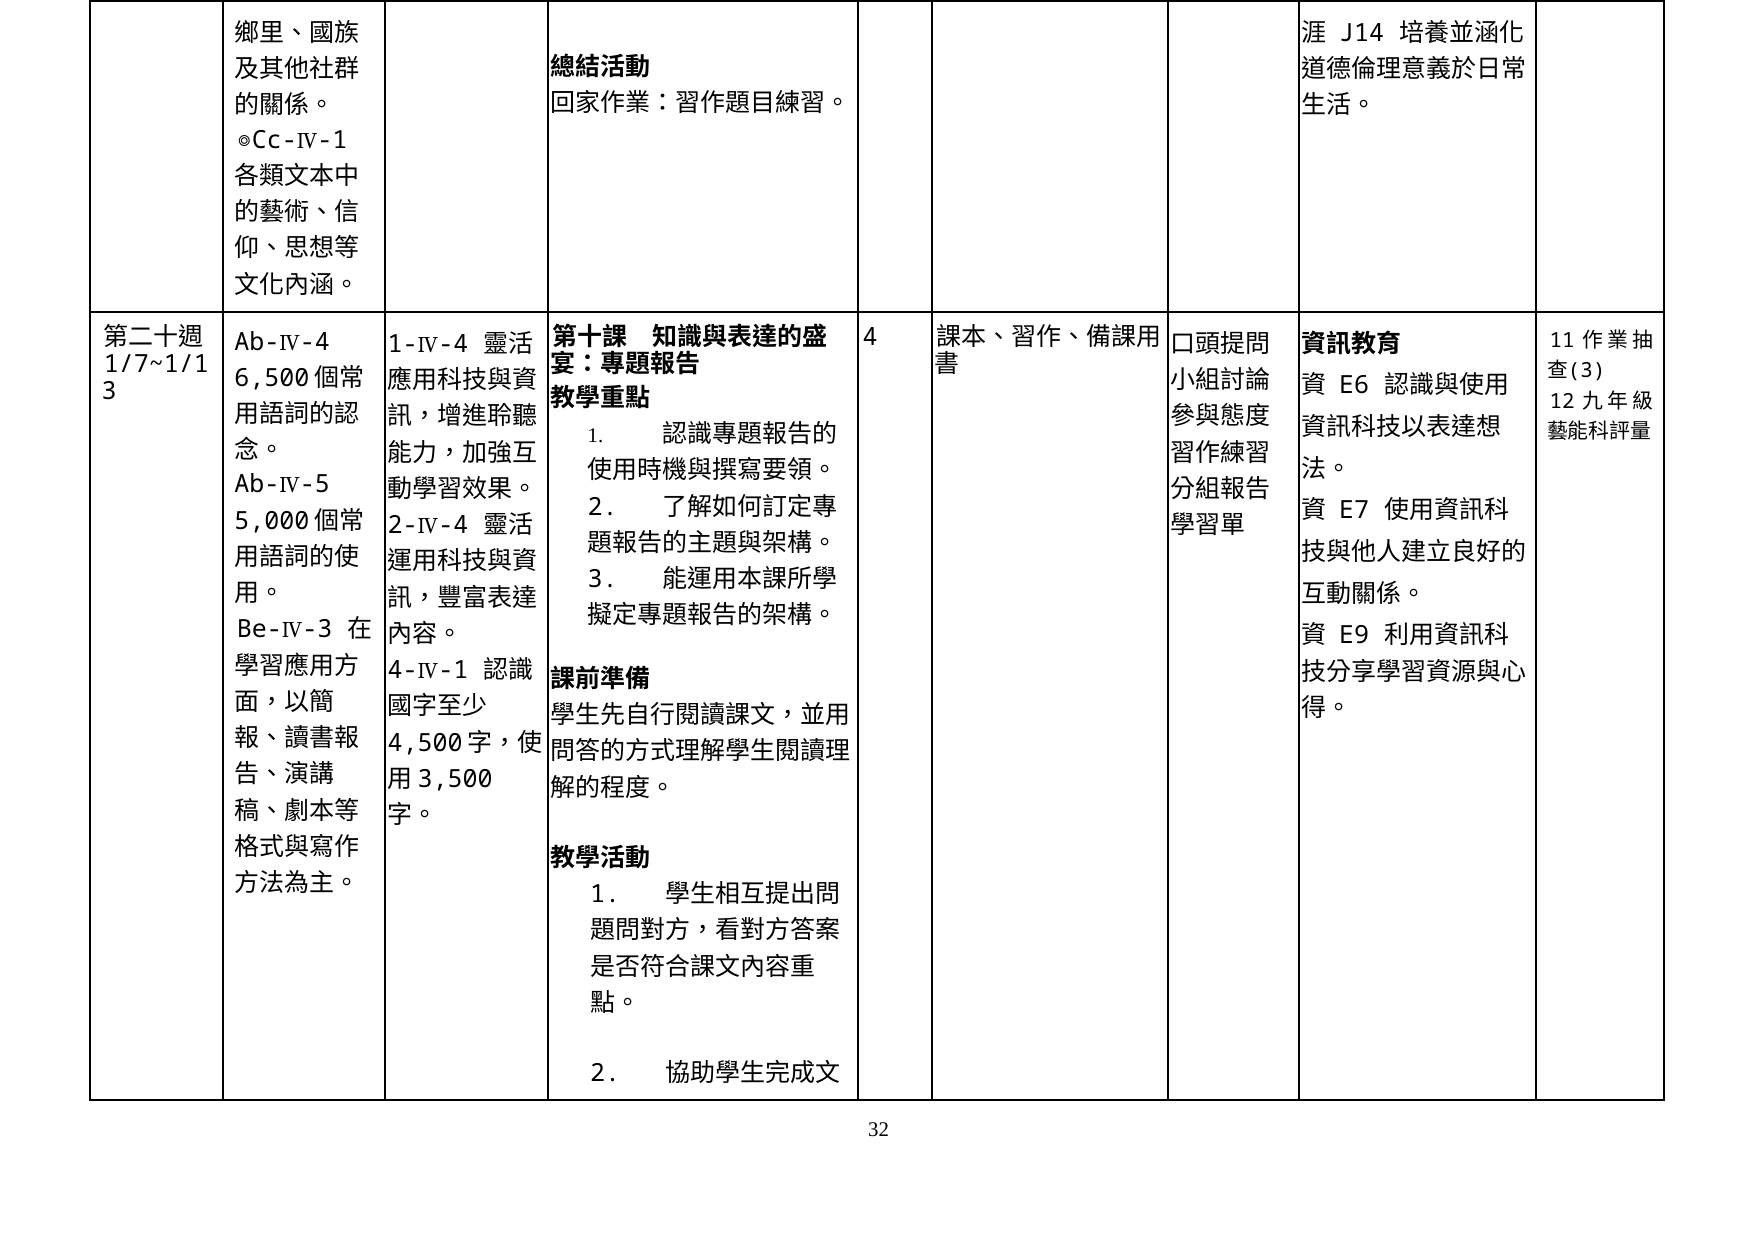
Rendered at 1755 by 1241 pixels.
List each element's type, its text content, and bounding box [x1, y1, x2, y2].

table_cell [386, 2, 547, 311]
table_cell [91, 2, 222, 311]
table_cell 口頭提問 小組討論 參與態度 習作練習 分組報告 學習單 [1169, 313, 1298, 1099]
table_cell [1169, 2, 1298, 311]
table_cell 第二十週 1/7~1/13 [91, 313, 222, 1099]
table_cell 資訊教育 資 E6 認識與使用資訊科技以表達想法。 資 E7 使用資訊科技與他人建立良好的互動關係。 資 E9 利用資訊科技分享學習資源與心得。 [1300, 313, 1535, 1099]
table_cell Ab-Ⅳ-4 6,500個常用語詞的認念。 Ab-Ⅳ-5 5,000個常用語詞的使用。 Be-Ⅳ-3 在學習應用方面，以簡報、讀書報告、演講稿、劇本等格式與寫作方法為主。 [224, 313, 384, 1099]
table_cell 4 [859, 313, 931, 1099]
table_cell 第九課 寄弟墨書 教學重點 認識鄭燮的為人及其敬重農夫的態度。 學習對比論證的寫作手法。 培養真誠待人、悲天憫人的胸懷。 引起動機 讓學生吟誦〈憫農〉詩，感受「誰知盤中飧，粒粒皆辛苦」，理解為何要敬重務農的人們。 教學活動 講述題文、辨認文體。 講述作者生平，作者寫作之時代背景介紹。 概覽全文、講述全文大意。 教師帶領學生閱讀課文，補充說明注釋、生難字詞等。 以課文賞析復習課文。 總結活動 回家作業：習作題目練習。 [549, 2, 857, 311]
table_cell 1-Ⅳ-4 靈活應用科技與資訊，增進聆聽能力，加強互動學習效果。 2-Ⅳ-4 靈活運用科技與資訊，豐富表達內容。 4-Ⅳ-1 認識國字至少4,500字，使用3,500字。 [386, 313, 547, 1099]
table_cell 涯 J14 培養並涵化道德倫理意義於日常生活。 [1300, 2, 1535, 311]
table_cell 課本、習作、備課用書 [933, 313, 1167, 1099]
table_cell 11作業抽查(3) 12九年級藝能科評量 [1537, 313, 1663, 1099]
table_cell 鄉里、國族及其他社群的關係。 ◎Cc-Ⅳ-1 各類文本中的藝術、信仰、思想等文化內涵。 [224, 2, 384, 311]
table_cell [933, 2, 1167, 311]
table_cell 第十課 知識與表達的盛宴：專題報告 教學重點 認識專題報告的使用時機與撰寫要領。 了解如何訂定專題報告的主題與架構。 能運用本課所學擬定專題報告的架構。 課前準備 學生先自行閱讀課文，並用問答的方式理解學生閱讀理解的程度。 教學活動 學生相互提出問題問對方，看對方答案是否符合課文內容重點。 協助學生完成文本分析及應用練習。 [549, 313, 857, 1099]
table_cell [859, 2, 931, 311]
table_cell [1537, 2, 1663, 311]
